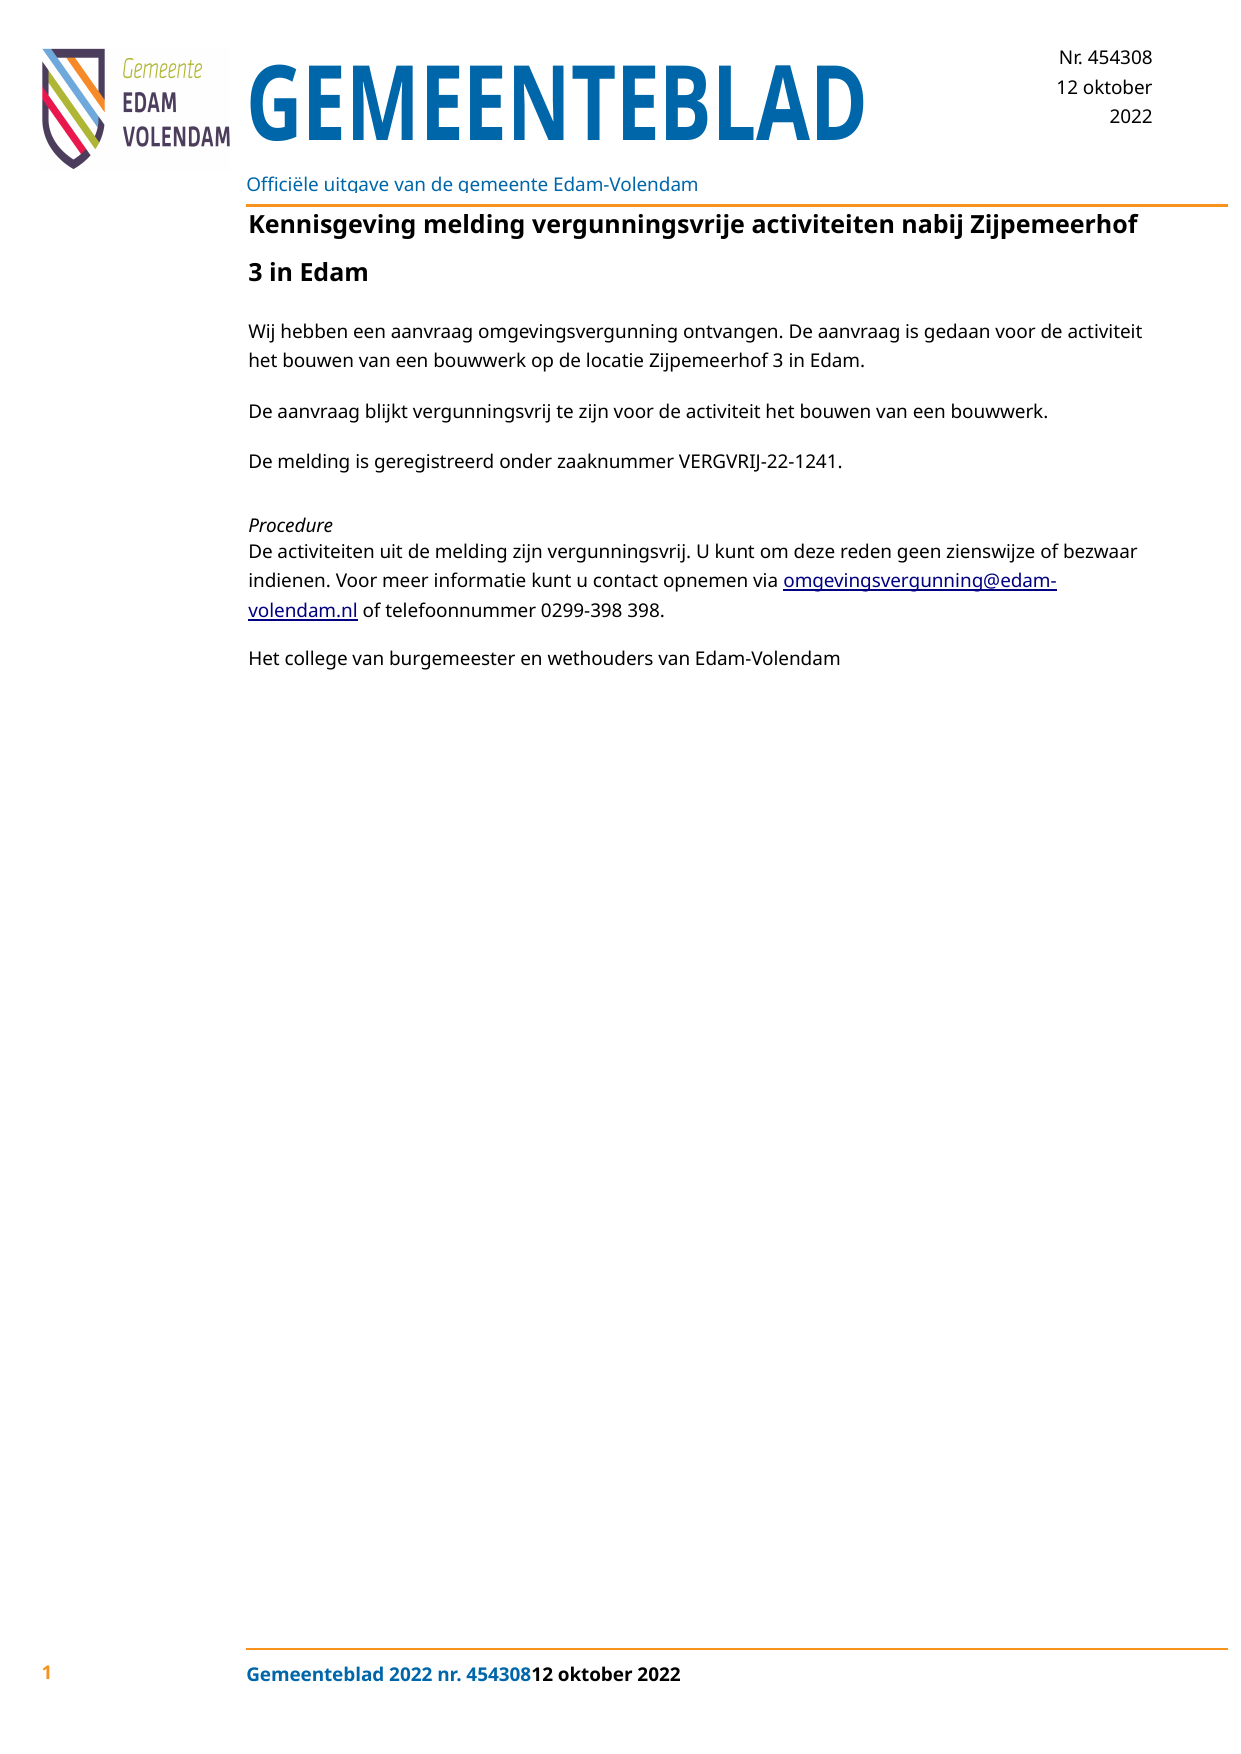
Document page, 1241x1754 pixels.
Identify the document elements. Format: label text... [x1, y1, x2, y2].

text Het college van burgemeester en wethouders van Edam-Volendam [248, 645, 1152, 671]
text Kennisgeving melding vergunningsvrije activiteiten nabij Zijpemeerhof 3 in Edam [248, 207, 1152, 288]
text Wij hebben een aanvraag omgevingsvergunning ontvangen. De aanvraag is gedaan voor de activiteit het bouwen van een bouwwerk op de locatie Zijpemeerhof 3 in Edam. [248, 318, 1152, 373]
text De activiteiten uit de melding zijn vergunningsvrij. U kunt om deze reden geen zienswijze of bezwaar indienen. Voor meer informatie kunt u contact opnemen via omgevingsvergunning@edam-volendam.nl of telefoonnummer 0299-398 398. [248, 538, 1152, 623]
text De melding is geregistreerd onder zaaknummer VERGVRIJ-22-1241. [248, 448, 1152, 474]
text Procedure [248, 512, 1152, 538]
picture [41, 47, 231, 172]
text De aanvraag blijkt vergunningsvrij te zijn voor de activiteit het bouwen van een bouwwerk. [248, 398, 1152, 424]
